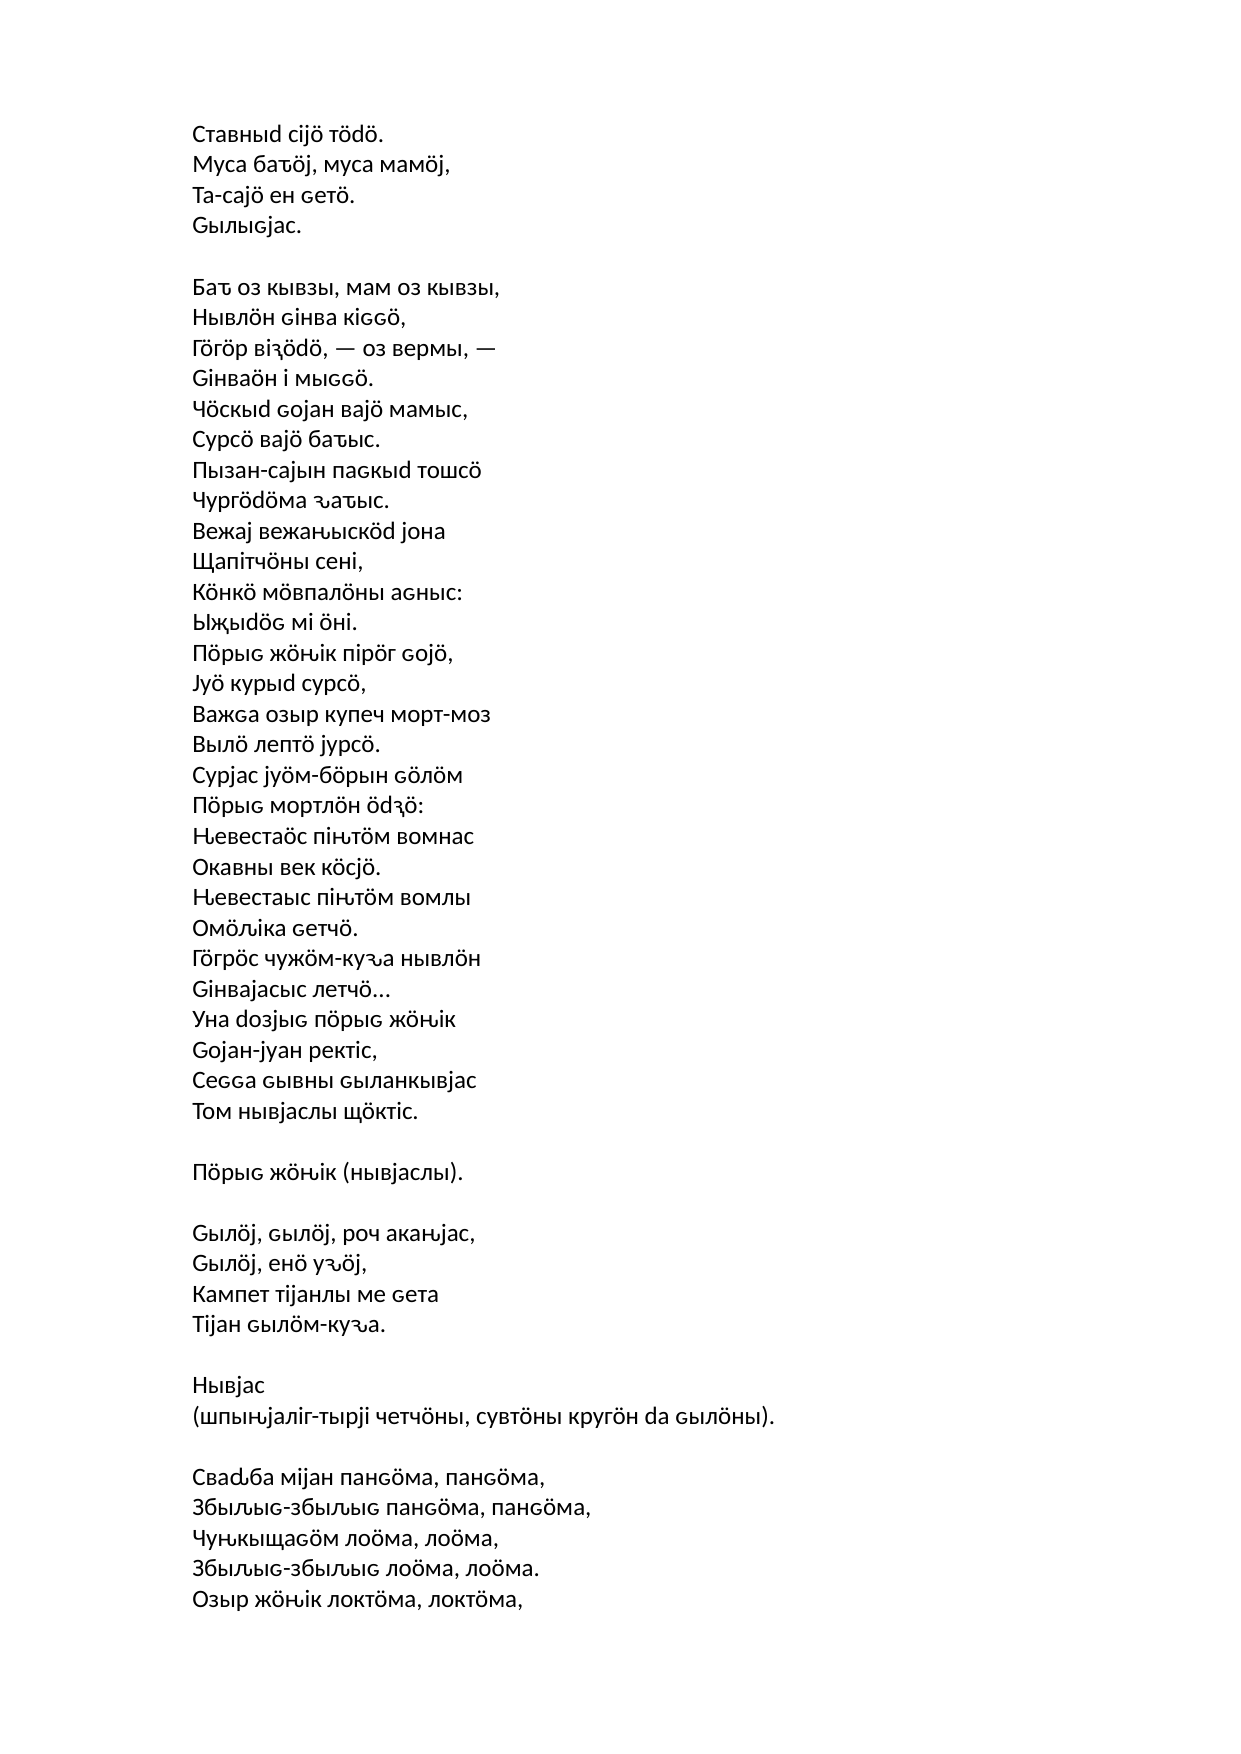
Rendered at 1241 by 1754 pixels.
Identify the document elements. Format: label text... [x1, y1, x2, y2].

text Сваԃба міјан панԍӧма, панԍӧма, [118, 1461, 1122, 1492]
text Гӧгрӧс чужӧм-куԅа нывлӧн [118, 942, 1122, 973]
text Кӧнкӧ мӧвпалӧны аԍныс: [118, 576, 1122, 606]
text Муса баԏӧј, муса мамӧј, [118, 149, 1122, 179]
text Сурсӧ вајӧ баԏыс. [118, 423, 1122, 454]
text Та-сајӧ ен ԍетӧ. [118, 179, 1122, 210]
text Ԍылӧј, енӧ уԅӧј, [118, 1247, 1122, 1278]
text Збыԉыԍ-збыԉыԍ панԍӧма, панԍӧма, [118, 1492, 1122, 1522]
text Ԍінвајасыс летчӧ... [118, 973, 1122, 1003]
text Нывлӧн ԍінва кіԍԍӧ, [118, 301, 1122, 332]
text Важԍа озыр купеч морт-моз [118, 698, 1122, 728]
text Збыԉыԍ-збыԉыԍ лоӧма, лоӧма. [118, 1553, 1122, 1583]
text Ԋевестаӧс піԋтӧм вомнас [118, 820, 1122, 851]
text Сеԍԍа ԍывны ԍыланкывјас [118, 1064, 1122, 1095]
text Ставныԁ сіјӧ тӧԁӧ. [118, 118, 1122, 149]
text Чургӧԁӧма ԅаԏыс. [118, 484, 1122, 515]
text Уна ԁозјыԍ пӧрыԍ жӧԋік [118, 1003, 1122, 1034]
text Том нывјаслы щӧктіс. [118, 1095, 1122, 1125]
text (шпыԋјаліг-тырјі четчӧны, сувтӧны кругӧн ԁа ԍылӧны). [118, 1400, 1122, 1431]
text Омӧԉіка ԍетчӧ. [118, 912, 1122, 942]
text Кампет тіјанлы ме ԍета [118, 1278, 1122, 1308]
text Јуӧ курыԁ сурсӧ, [118, 667, 1122, 698]
text Ԍылыԍјас. [118, 210, 1122, 240]
text Пӧрыԍ мортлӧн ӧԁԇӧ: [118, 789, 1122, 820]
text Ԍінваӧн і мыԍԍӧ. [118, 362, 1122, 393]
text Нывјас [118, 1369, 1122, 1400]
text Ԍојан-јуан ректіс, [118, 1034, 1122, 1064]
text Ԋевестаыс піԋтӧм вомлы [118, 881, 1122, 912]
text Окавны век кӧсјӧ. [118, 851, 1122, 881]
text Тіјан ԍылӧм-куԅа. [118, 1308, 1122, 1339]
text Ԍылӧј, ԍылӧј, роч акаԋјас, [118, 1217, 1122, 1247]
text Пӧрыԍ жӧԋік пірӧг ԍојӧ, [118, 637, 1122, 667]
text Сурјас јуӧм-бӧрын ԍӧлӧм [118, 759, 1122, 789]
text Вежај вежаԋыскӧԁ јона [118, 515, 1122, 545]
text Чӧскыԁ ԍојан вајӧ мамыс, [118, 393, 1122, 423]
text Вылӧ лептӧ јурсӧ. [118, 728, 1122, 759]
text Озыр жӧԋік локтӧма, локтӧма, [118, 1583, 1122, 1614]
text Пызан-сајын паԍкыԁ тошсӧ [118, 454, 1122, 484]
text Ыҗыԁӧԍ мі ӧні. [118, 606, 1122, 637]
text Щапітчӧны сені, [118, 545, 1122, 576]
text Чуԋкыщаԍӧм лоӧма, лоӧма, [118, 1522, 1122, 1553]
text Гӧгӧр віԇӧԁӧ, — оз вермы, — [118, 332, 1122, 362]
text Баԏ оз кывзы, мам оз кывзы, [118, 271, 1122, 301]
text Пӧрыԍ жӧԋік (нывјаслы). [118, 1156, 1122, 1186]
